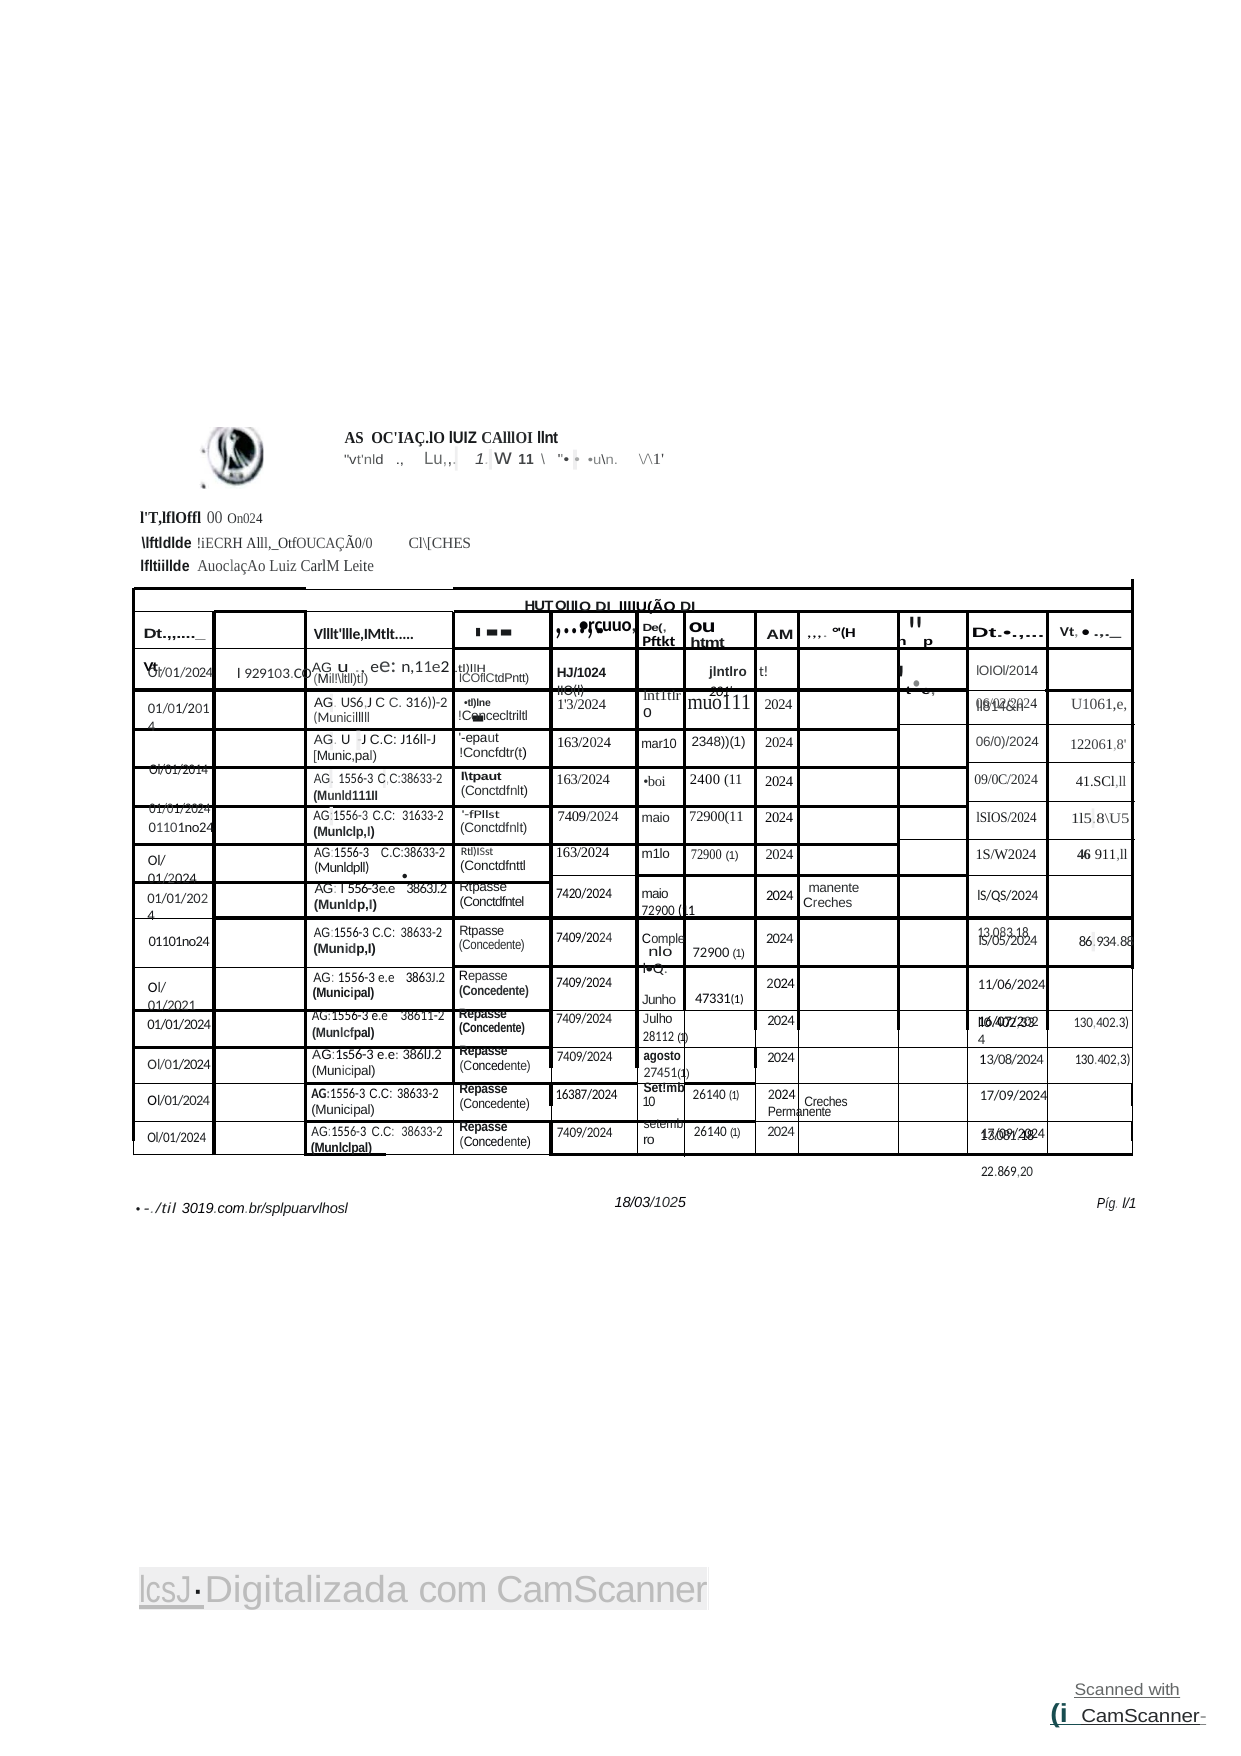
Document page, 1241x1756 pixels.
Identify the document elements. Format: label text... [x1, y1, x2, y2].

table_cell [900, 840, 966, 874]
list -./til 3019.com.br/splpuarvlhosl 18/03/1025 Píg. l/1 [136, 1194, 1218, 1217]
text (i CamScanner- [1039, 1699, 1218, 1728]
table_cell 2024 [757, 808, 797, 839]
table_cell 09/0C/2024 [969, 763, 1046, 801]
table_cell [900, 801, 966, 805]
table_cell 41.SCl,ll [1049, 763, 1131, 801]
table_cell 2024 [757, 731, 797, 762]
table_header 06/02/2024 [969, 691, 1046, 724]
table_cell •boi [639, 769, 683, 801]
text lfltiillde AuoclaçAo Luiz CarlM Leite [140, 555, 1218, 574]
table_cell 2400 (11 [686, 769, 754, 801]
table_cell 163/2024 [553, 846, 635, 875]
table_header lnt1tlr o [639, 692, 683, 724]
table_cell [800, 846, 897, 874]
table_cell 46 911,ll [1049, 840, 1131, 875]
table_cell [900, 769, 966, 801]
table_cell [900, 725, 966, 762]
table_cell 2348))(1) [686, 731, 754, 762]
table_cell [800, 839, 897, 843]
table_cell [686, 839, 754, 843]
text l'T,lflOffl 00 On024 [140, 507, 1218, 527]
table_cell [553, 839, 635, 843]
table_cell [686, 724, 754, 728]
table_cell [800, 731, 897, 762]
table_cell 72900(11 [686, 808, 754, 839]
table_cell [553, 801, 635, 805]
text Scanned with [1039, 1681, 1215, 1699]
table_cell [757, 839, 797, 843]
table_header 2024 [757, 692, 797, 724]
table_header [800, 692, 897, 724]
table_cell [800, 724, 897, 728]
table_cell 163/2024 [553, 769, 635, 801]
table_cell [800, 808, 897, 839]
table_cell mar10 [639, 731, 683, 762]
table_cell 2024 [757, 846, 797, 874]
table_cell 1l5.8\U5 [1049, 802, 1131, 839]
text AS OC'IAÇ.lO lUIZ CAlllOI llnt [344, 429, 1218, 446]
table_cell [800, 769, 897, 801]
text 1. w 11 \ ''• • •u\n. \/\1' [458, 446, 1218, 469]
table_cell 7409/2024 [553, 808, 635, 839]
table_header U1061,e, [1049, 692, 1131, 724]
table_cell 1S/W2024 [969, 840, 1046, 875]
table_cell 2024 [757, 769, 797, 801]
table_cell 122061,8' [1049, 725, 1131, 762]
text lcsJ·Digitalizada com CamScanner [139, 1567, 1218, 1610]
table_cell 06/0)/2024 [969, 725, 1046, 762]
table_cell [686, 801, 754, 805]
table_header [900, 692, 966, 724]
table_header muo111 [686, 692, 754, 724]
text "vt'nld ., Lu,,. [344, 446, 454, 469]
table_cell 163/2024 [553, 731, 635, 762]
table_cell 72900 (1) [686, 846, 754, 874]
table_cell maio [639, 808, 683, 839]
text \lftldlde !iECRH Alll,_OtfOUCAÇÃ0/0 Cl\[CHES [141, 533, 1218, 551]
table_cell [800, 801, 897, 805]
table_cell [639, 801, 683, 805]
table_cell [639, 724, 683, 728]
table_header 1'3/2024 [553, 692, 635, 724]
table_cell [900, 808, 966, 839]
table_cell m1lo [639, 846, 683, 874]
table_cell [553, 724, 635, 728]
table_cell [757, 801, 797, 805]
table_cell [639, 839, 683, 843]
table_cell [757, 724, 797, 728]
table_cell lSIOS/2024 [969, 802, 1046, 839]
